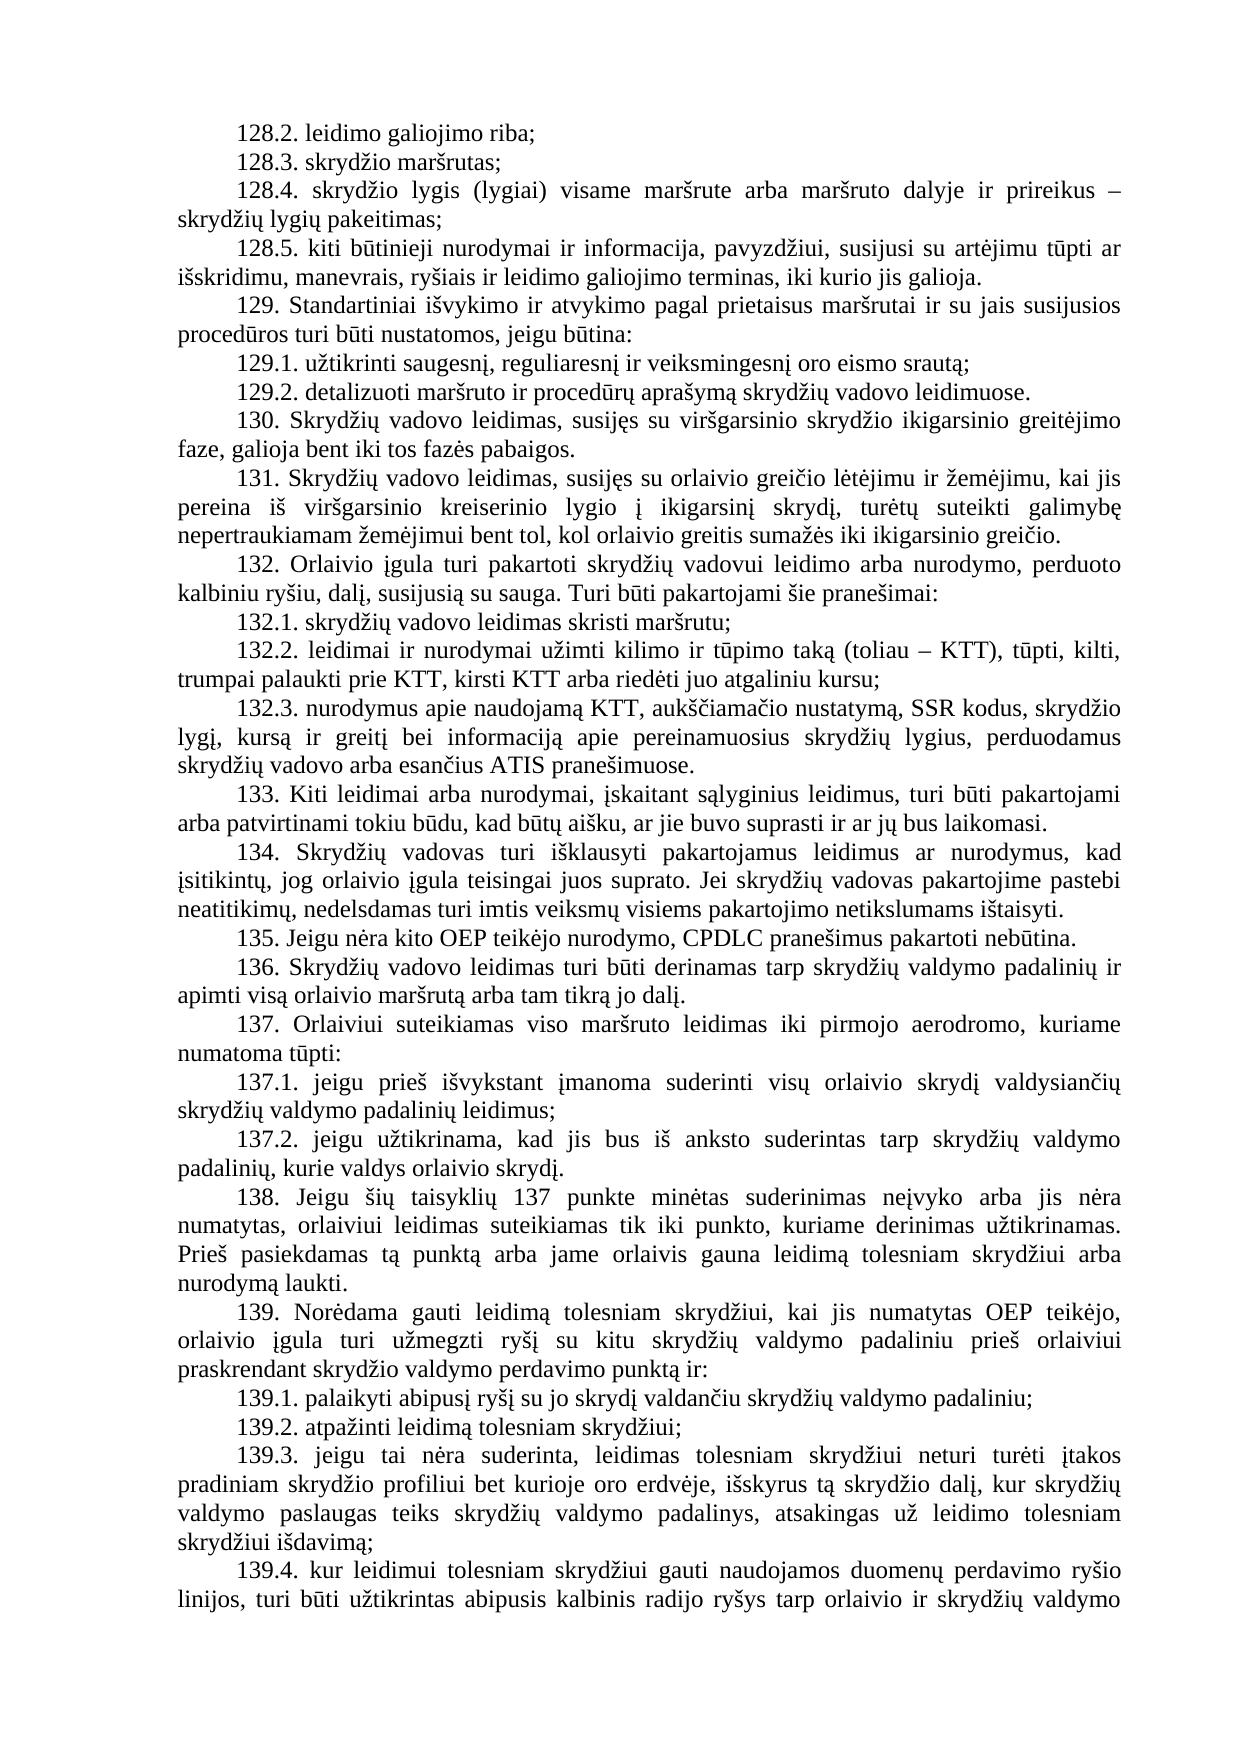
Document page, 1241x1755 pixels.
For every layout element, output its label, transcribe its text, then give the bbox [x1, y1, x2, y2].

text 139.3. jeigu tai nėra suderinta, leidimas tolesniam skrydžiui neturi turėti įtakos pradiniam skrydžio profiliui bet kurioje oro erdvėje, išskyrus tą skrydžio dalį, kur skrydžių valdymo paslaugas teiks skrydžių valdymo padalinys, atsakingas už leidimo tolesniam skrydžiui išdavimą; [177, 1441, 1122, 1556]
text 132.3. nurodymus apie naudojamą KTT, aukščiamačio nustatymą, SSR kodus, skrydžio lygį, kursą ir greitį bei informaciją apie pereinamuosius skrydžių lygius, perduodamus skrydžių vadovo arba esančius ATIS pranešimuose. [177, 693, 1122, 779]
text 128.5. kiti būtinieji nurodymai ir informacija, pavyzdžiui, susijusi su artėjimu tūpti ar išskridimu, manevrais, ryšiais ir leidimo galiojimo terminas, iki kurio jis galioja. [177, 233, 1122, 291]
text 128.2. leidimo galiojimo riba; [177, 118, 1122, 147]
text 132.1. skrydžių vadovo leidimas skristi maršrutu; [177, 607, 1122, 636]
text 129.2. detalizuoti maršruto ir procedūrų aprašymą skrydžių vadovo leidimuose. [177, 377, 1122, 406]
text 139.4. kur leidimui tolesniam skrydžiui gauti naudojamos duomenų perdavimo ryšio linijos, turi būti užtikrintas abipusis kalbinis radijo ryšys tarp orlaivio ir skrydžių valdymo [177, 1556, 1122, 1613]
text 128.4. skrydžio lygis (lygiai) visame maršrute arba maršruto dalyje ir prireikus – skrydžių lygių pakeitimas; [177, 176, 1122, 233]
text 132.2. leidimai ir nurodymai užimti kilimo ir tūpimo taką (toliau – KTT), tūpti, kilti, trumpai palaukti prie KTT, kirsti KTT arba riedėti juo atgaliniu kursu; [177, 636, 1122, 693]
text 137. Orlaiviui suteikiamas viso maršruto leidimas iki pirmojo aerodromo, kuriame numatoma tūpti: [177, 1009, 1122, 1067]
text 129.1. užtikrinti saugesnį, reguliaresnį ir veiksmingesnį oro eismo srautą; [177, 348, 1122, 377]
text 129. Standartiniai išvykimo ir atvykimo pagal prietaisus maršrutai ir su jais susijusios procedūros turi būti nustatomos, jeigu būtina: [177, 291, 1122, 348]
text 128.3. skrydžio maršrutas; [177, 147, 1122, 176]
text 135. Jeigu nėra kito OEP teikėjo nurodymo, CPDLC pranešimus pakartoti nebūtina. [177, 923, 1122, 952]
text 139. Norėdama gauti leidimą tolesniam skrydžiui, kai jis numatytas OEP teikėjo, orlaivio įgula turi užmegzti ryšį su kitu skrydžių valdymo padaliniu prieš orlaiviui praskrendant skrydžio valdymo perdavimo punktą ir: [177, 1297, 1122, 1383]
text 139.1. palaikyti abipusį ryšį su jo skrydį valdančiu skrydžių valdymo padaliniu; [177, 1383, 1122, 1412]
text 130. Skrydžių vadovo leidimas, susijęs su viršgarsinio skrydžio ikigarsinio greitėjimo faze, galioja bent iki tos fazės pabaigos. [177, 406, 1122, 463]
text 133. Kiti leidimai arba nurodymai, įskaitant sąlyginius leidimus, turi būti pakartojami arba patvirtinami tokiu būdu, kad būtų aišku, ar jie buvo suprasti ir ar jų bus laikomasi. [177, 779, 1122, 837]
text 139.2. atpažinti leidimą tolesniam skrydžiui; [177, 1412, 1122, 1441]
text 138. Jeigu šių taisyklių 137 punkte minėtas suderinimas neįvyko arba jis nėra numatytas, orlaiviui leidimas suteikiamas tik iki punkto, kuriame derinimas užtikrinamas. Prieš pasiekdamas tą punktą arba jame orlaivis gauna leidimą tolesniam skrydžiui arba nurodymą laukti. [177, 1182, 1122, 1297]
text 136. Skrydžių vadovo leidimas turi būti derinamas tarp skrydžių valdymo padalinių ir apimti visą orlaivio maršrutą arba tam tikrą jo dalį. [177, 952, 1122, 1009]
text 134. Skrydžių vadovas turi išklausyti pakartojamus leidimus ar nurodymus, kad įsitikintų, jog orlaivio įgula teisingai juos suprato. Jei skrydžių vadovas pakartojime pastebi neatitikimų, nedelsdamas turi imtis veiksmų visiems pakartojimo netikslumams ištaisyti. [177, 837, 1122, 923]
text 131. Skrydžių vadovo leidimas, susijęs su orlaivio greičio lėtėjimu ir žemėjimu, kai jis pereina iš viršgarsinio kreiserinio lygio į ikigarsinį skrydį, turėtų suteikti galimybę nepertraukiamam žemėjimui bent tol, kol orlaivio greitis sumažės iki ikigarsinio greičio. [177, 463, 1122, 549]
text 137.2. jeigu užtikrinama, kad jis bus iš anksto suderintas tarp skrydžių valdymo padalinių, kurie valdys orlaivio skrydį. [177, 1124, 1122, 1182]
text 132. Orlaivio įgula turi pakartoti skrydžių vadovui leidimo arba nurodymo, perduoto kalbiniu ryšiu, dalį, susijusią su sauga. Turi būti pakartojami šie pranešimai: [177, 549, 1122, 607]
text 137.1. jeigu prieš išvykstant įmanoma suderinti visų orlaivio skrydį valdysiančių skrydžių valdymo padalinių leidimus; [177, 1067, 1122, 1124]
